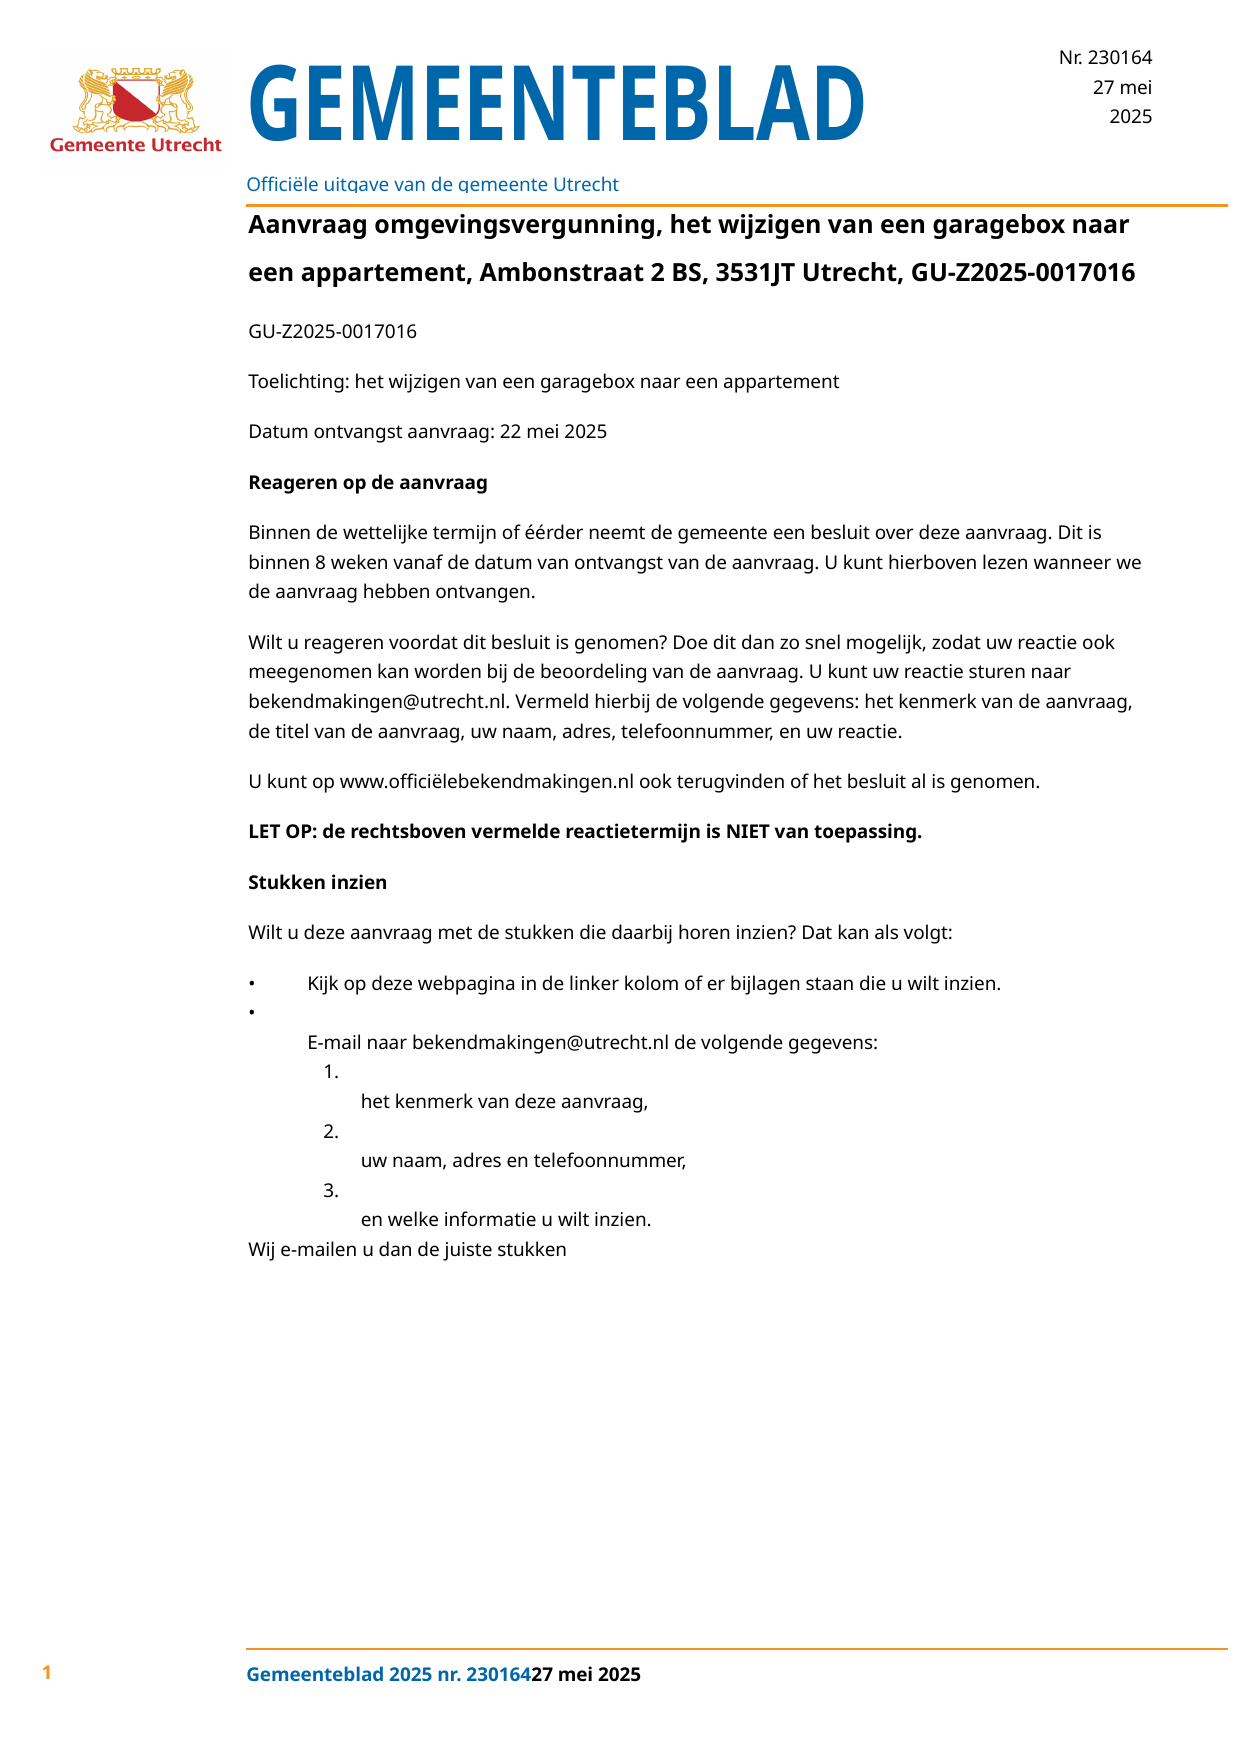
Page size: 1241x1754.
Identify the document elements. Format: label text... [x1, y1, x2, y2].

text Wilt u deze aanvraag met de stukken die daarbij horen inzien? Dat kan als volgt: [248, 919, 1152, 945]
text GU-Z2025-0017016 [248, 318, 1152, 344]
text Stukken inzien [248, 869, 1152, 895]
text Reageren op de aanvraag [248, 469, 1152, 495]
text Aanvraag omgevingsvergunning, het wijzigen van een garagebox naar een appartement, Ambonstraat 2 BS, 3531JT Utrecht, GU-Z2025-0017016 [248, 207, 1152, 288]
list het kenmerk van deze aanvraag, [323, 1088, 1152, 1114]
list E-mail naar bekendmakingen@utrecht.nl de volgende gegevens: [248, 1029, 1152, 1055]
list en welke informatie u wilt inzien. [323, 1207, 1152, 1232]
text Datum ontvangst aanvraag: 22 mei 2025 [248, 419, 1152, 444]
text LET OP: de rechtsboven vermelde reactietermijn is NIET van toepassing. [248, 819, 1152, 844]
text Binnen de wettelijke termijn of éérder neemt de gemeente een besluit over deze aanvraag. Dit is binnen 8 weken vanaf de datum van ontvangst van de aanvraag. U kunt hierboven lezen wanneer we de aanvraag hebben ontvangen. [248, 519, 1152, 604]
text Wij e-mailen u dan de juiste stukken [248, 1236, 1152, 1262]
list Kijk op deze webpagina in de linker kolom of er bijlagen staan die u wilt inzien. [248, 970, 1152, 996]
list uw naam, adres en telefoonnummer, [323, 1147, 1152, 1173]
text Wilt u reageren voordat dit besluit is genomen? Doe dit dan zo snel mogelijk, zodat uw reactie ook meegenomen kan worden bij de beoordeling van de aanvraag. U kunt uw reactie sturen naar bekendmakingen@utrecht.nl. Vermeld hierbij de volgende gegevens: het kenmerk van de aanvraag, de titel van de aanvraag, uw naam, adres, telefoonnummer, en uw reactie. [248, 629, 1152, 744]
picture [41, 47, 231, 172]
text Toelichting: het wijzigen van een garagebox naar een appartement [248, 368, 1152, 394]
text U kunt op www.officiëlebekendmakingen.nl ook terugvinden of het besluit al is genomen. [248, 768, 1152, 794]
